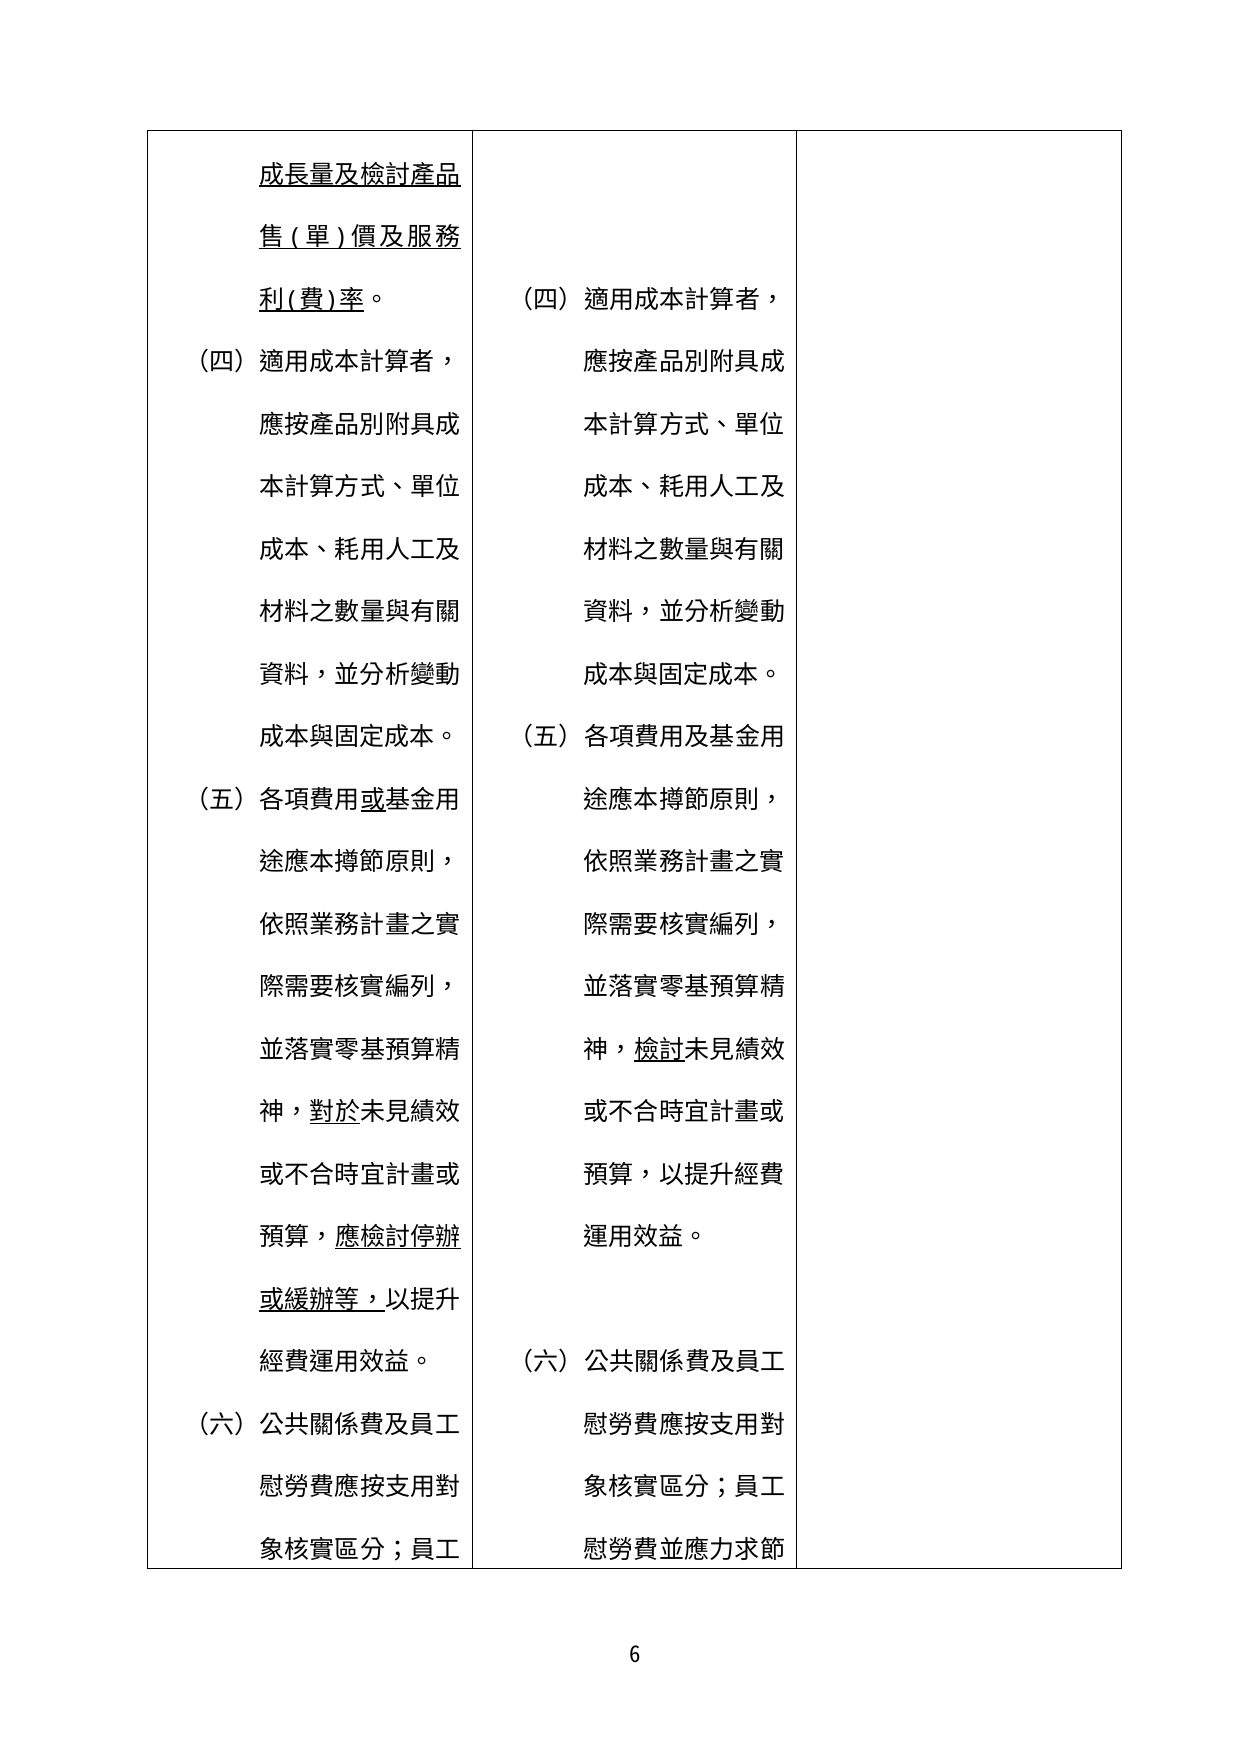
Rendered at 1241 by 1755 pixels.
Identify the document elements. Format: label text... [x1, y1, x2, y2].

table_cell （四）適用成本計算者，應按產品別附具成本計算方式、單位成本、耗用人工及材料之數量與有關資料，並分析變動成本與固定成本。 （五）各項費用及基金用途應本撙節原則，依照業務計畫之實際需要核實編列，並落實零基預算精神，檢討未見績效或不合時宜計畫或預算，以提升經費運用效益。 （六）公共關係費及員工慰勞費應按支用對象核實區分；員工慰勞費並應力求節 [473, 131, 796, 1568]
table_cell [797, 131, 1121, 1568]
table_cell 成長量及檢討產品售(單)價及服務利(費)率。 （四）適用成本計算者，應按產品別附具成本計算方式、單位成本、耗用人工及材料之數量與有關資料，並分析變動成本與固定成本。 （五）各項費用或基金用途應本撙節原則，依照業務計畫之實際需要核實編列，並落實零基預算精神，對於未見績效或不合時宜計畫或預算，應檢討停辦或緩辦等，以提升經費運用效益。 （六）公共關係費及員工慰勞費應按支用對象核實區分；員工 [148, 131, 472, 1568]
